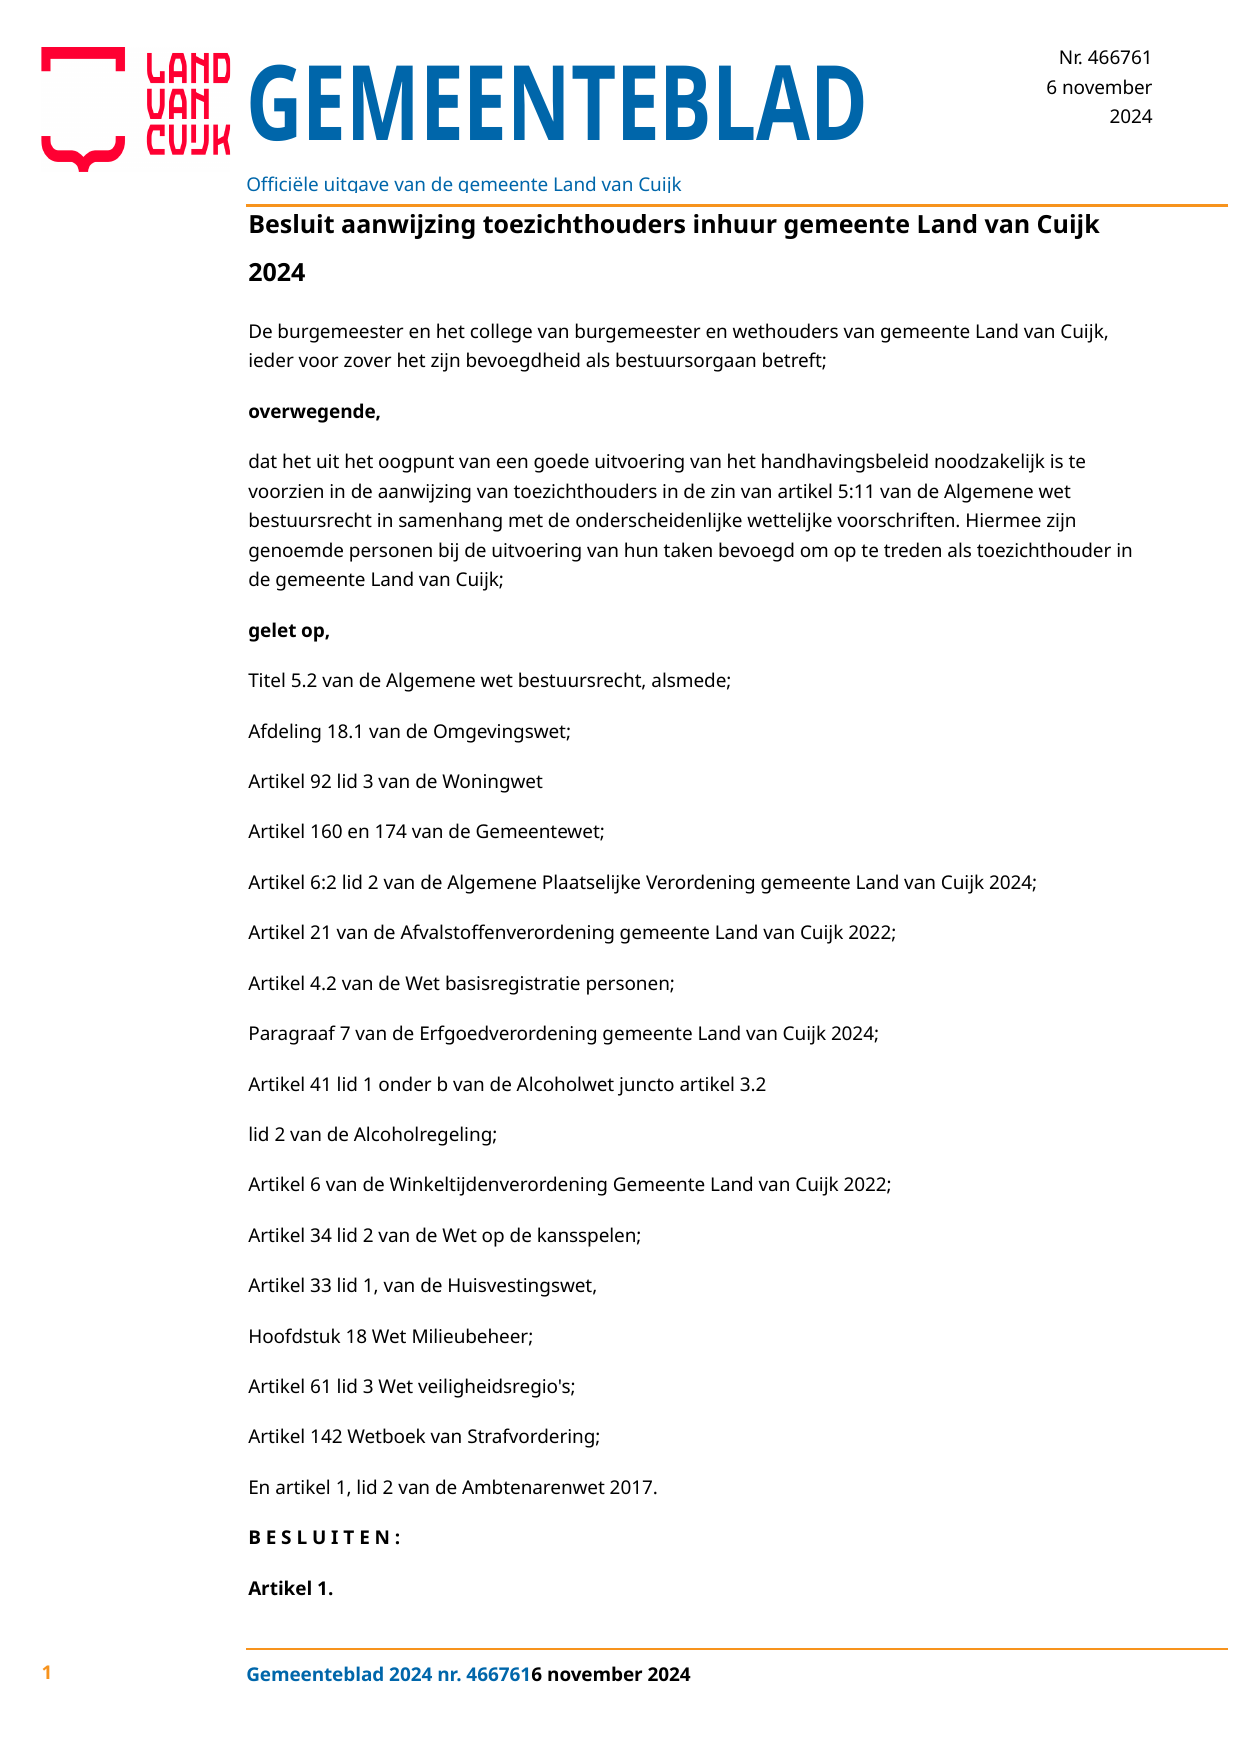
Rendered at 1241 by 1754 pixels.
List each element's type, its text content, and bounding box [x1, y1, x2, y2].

text Afdeling 18.1 van de Omgevingswet; [248, 718, 1152, 744]
text Artikel 92 lid 3 van de Woningwet [248, 768, 1152, 794]
text Paragraaf 7 van de Erfgoedverordening gemeente Land van Cuijk 2024; [248, 1020, 1152, 1046]
text Titel 5.2 van de Algemene wet bestuursrecht, alsmede; [248, 667, 1152, 693]
text Artikel 160 en 174 van de Gemeentewet; [248, 819, 1152, 844]
text Besluit aanwijzing toezichthouders inhuur gemeente Land van Cuijk 2024 [248, 207, 1152, 288]
text Artikel 41 lid 1 onder b van de Alcoholwet juncto artikel 3.2 [248, 1071, 1152, 1097]
text gelet op, [248, 617, 1152, 643]
text Artikel 61 lid 3 Wet veiligheidsregio's; [248, 1373, 1152, 1399]
text En artikel 1, lid 2 van de Ambtenarenwet 2017. [248, 1474, 1152, 1500]
text B E S L U I T E N : [248, 1524, 1152, 1550]
text Artikel 33 lid 1, van de Huisvestingswet, [248, 1272, 1152, 1298]
picture [41, 47, 231, 172]
text Artikel 6:2 lid 2 van de Algemene Plaatselijke Verordening gemeente Land van Cuijk 2024; [248, 869, 1152, 895]
text overwegende, [248, 398, 1152, 424]
text Hoofdstuk 18 Wet Milieubeheer; [248, 1323, 1152, 1349]
text De burgemeester en het college van burgemeester en wethouders van gemeente Land van Cuijk, ieder voor zover het zijn bevoegdheid als bestuursorgaan betreft; [248, 318, 1152, 373]
text Artikel 34 lid 2 van de Wet op de kansspelen; [248, 1222, 1152, 1248]
text Artikel 4.2 van de Wet basisregistratie personen; [248, 970, 1152, 996]
text Artikel 21 van de Afvalstoffenverordening gemeente Land van Cuijk 2022; [248, 919, 1152, 945]
text lid 2 van de Alcoholregeling; [248, 1121, 1152, 1147]
text Artikel 142 Wetboek van Strafvordering; [248, 1424, 1152, 1449]
text Artikel 6 van de Winkeltijdenverordening Gemeente Land van Cuijk 2022; [248, 1172, 1152, 1197]
text dat het uit het oogpunt van een goede uitvoering van het handhavingsbeleid noodzakelijk is te voorzien in de aanwijzing van toezichthouders in de zin van artikel 5:11 van de Algemene wet bestuursrecht in samenhang met de onderscheidenlijke wettelijke voorschriften. Hiermee zijn genoemde personen bij de uitvoering van hun taken bevoegd om op te treden als toezichthouder in de gemeente Land van Cuijk; [248, 448, 1152, 592]
text Artikel 1. [248, 1575, 1152, 1601]
